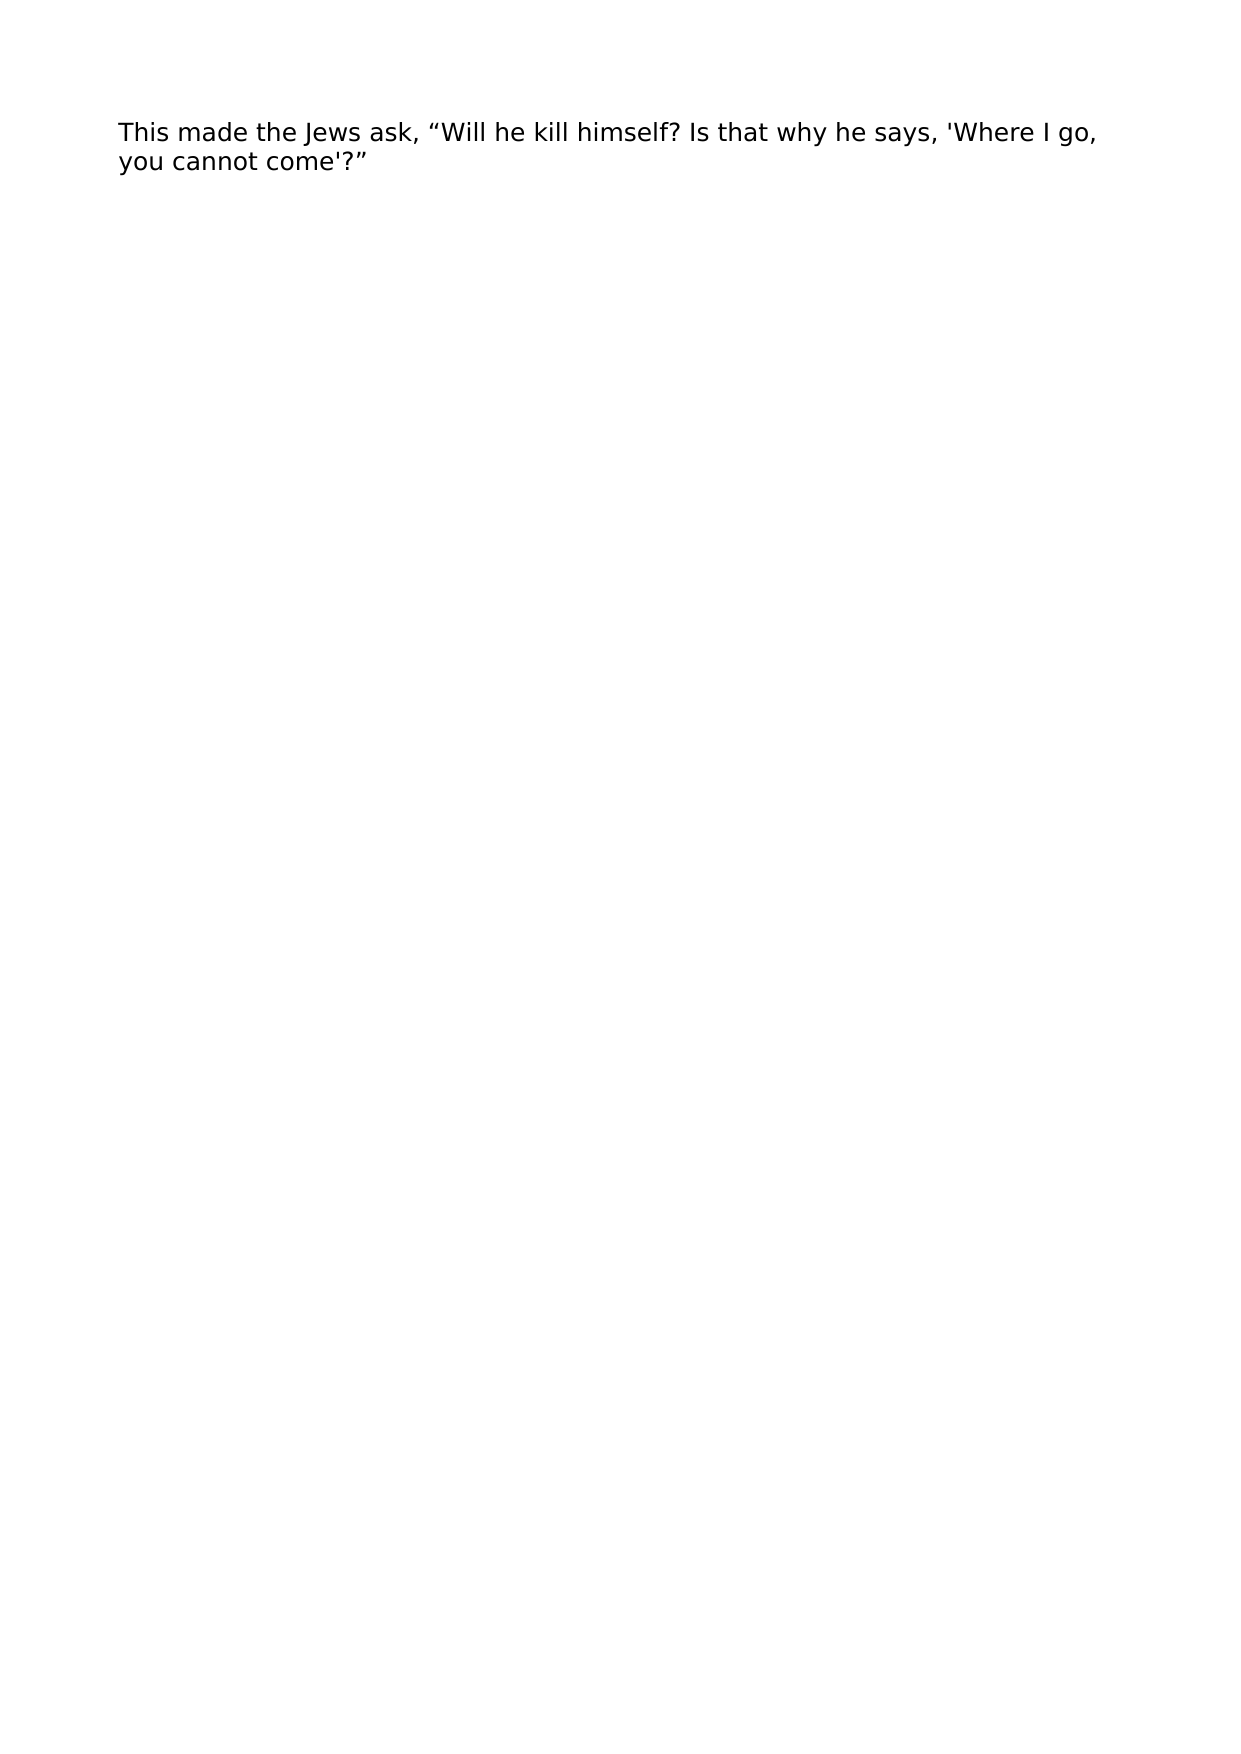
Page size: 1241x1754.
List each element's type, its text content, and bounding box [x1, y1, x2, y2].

text This made the Jews ask, “Will he kill himself? Is that why he says, 'Where I go, you cannot come'?” [118, 118, 1122, 176]
